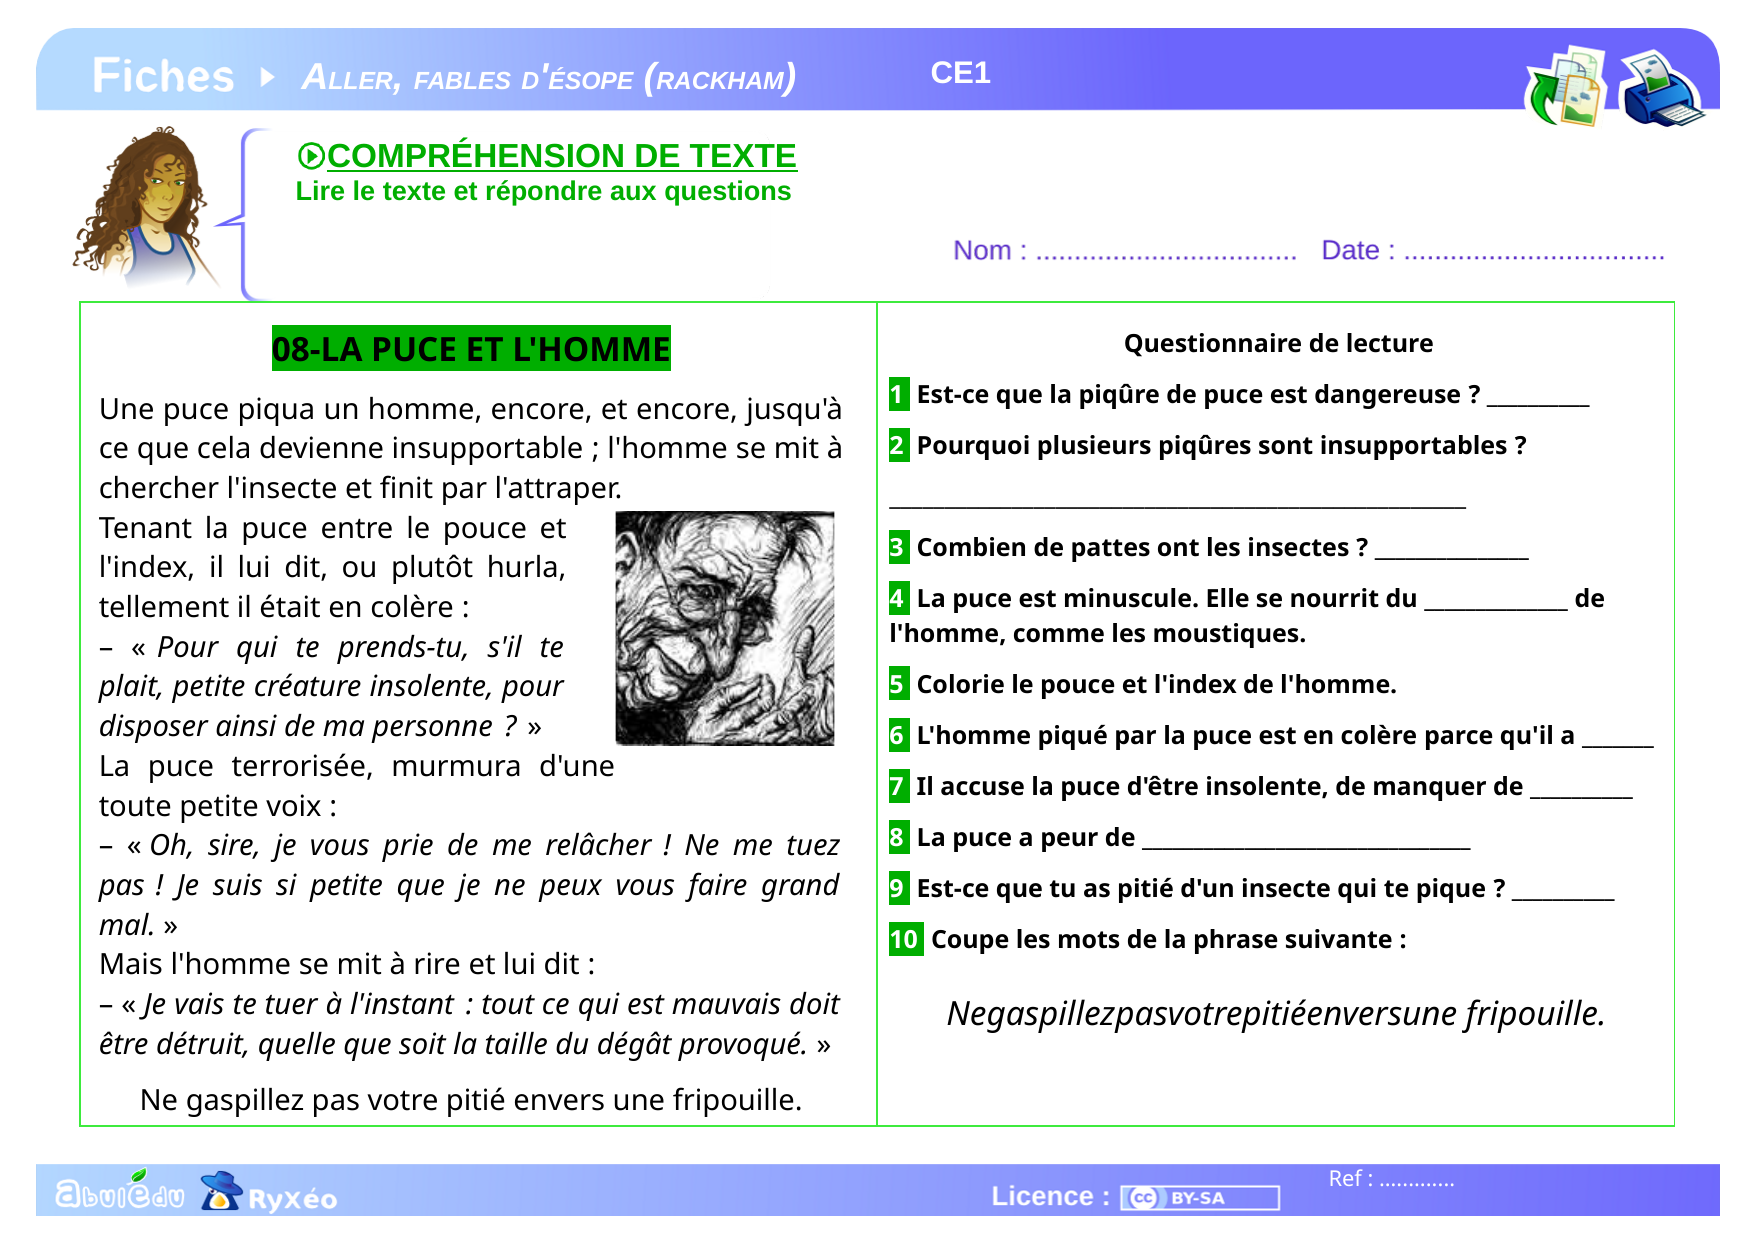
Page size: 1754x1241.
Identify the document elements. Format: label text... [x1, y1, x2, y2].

picture [615, 511, 835, 746]
picture [476, 220, 1277, 301]
picture [296, 140, 326, 171]
table_header Questionnaire de lecture 1 Est-ce que la piqûre de puce est dangereuse ? __________ 2 Pourquoi plusieurs piqûres sont insupportables ? ____________________________________________________ 3 Combien de pattes ont les insectes ? _______________ 4 La puce est minuscule. Elle se nourrit du ______________ de l'homme, comme les moustiques. 5 Colorie le pouce et l'index de l'homme. 6 L'homme piqué par la puce est en colère parce qu'il a _______ 7 Il accuse la puce d'être insolente, de manquer de __________ 8 La puce a peur de ________________________________ 9 Est-ce que tu as pitié d'un insecte qui te pique ? __________ 10 Coupe les mots de la phrase suivante : Negaspillezpasvotrepitiéenversune fripouille. [878, 303, 1674, 1125]
table_header 08-LA PUCE ET L'HOMME Une puce piqua un homme, encore, et encore, jusqu'à ce que cela devienne insupportable ; l'homme se mit à chercher l'insecte et finit par l'attraper. Tenant la puce entre le pouce et l'index, il lui dit, ou plutôt hurla, tellement il était en colère : – « Pour qui te prends-tu, s'il te plait, petite créature insolente, pour disposer ainsi de ma personne ? » La puce terrorisée, murmura d'une toute petite voix : – « Oh, sire, je vous prie de me relâcher ! Ne me tuez pas ! Je suis si petite que je ne peux vous faire grand mal. » Mais l'homme se mit à rire et lui dit : – « Je vais te tuer à l'instant : tout ce qui est mauvais doit être détruit, quelle que soit la taille du dégât provoqué. » Ne gaspillez pas votre pitié envers une fripouille. [81, 303, 876, 1125]
